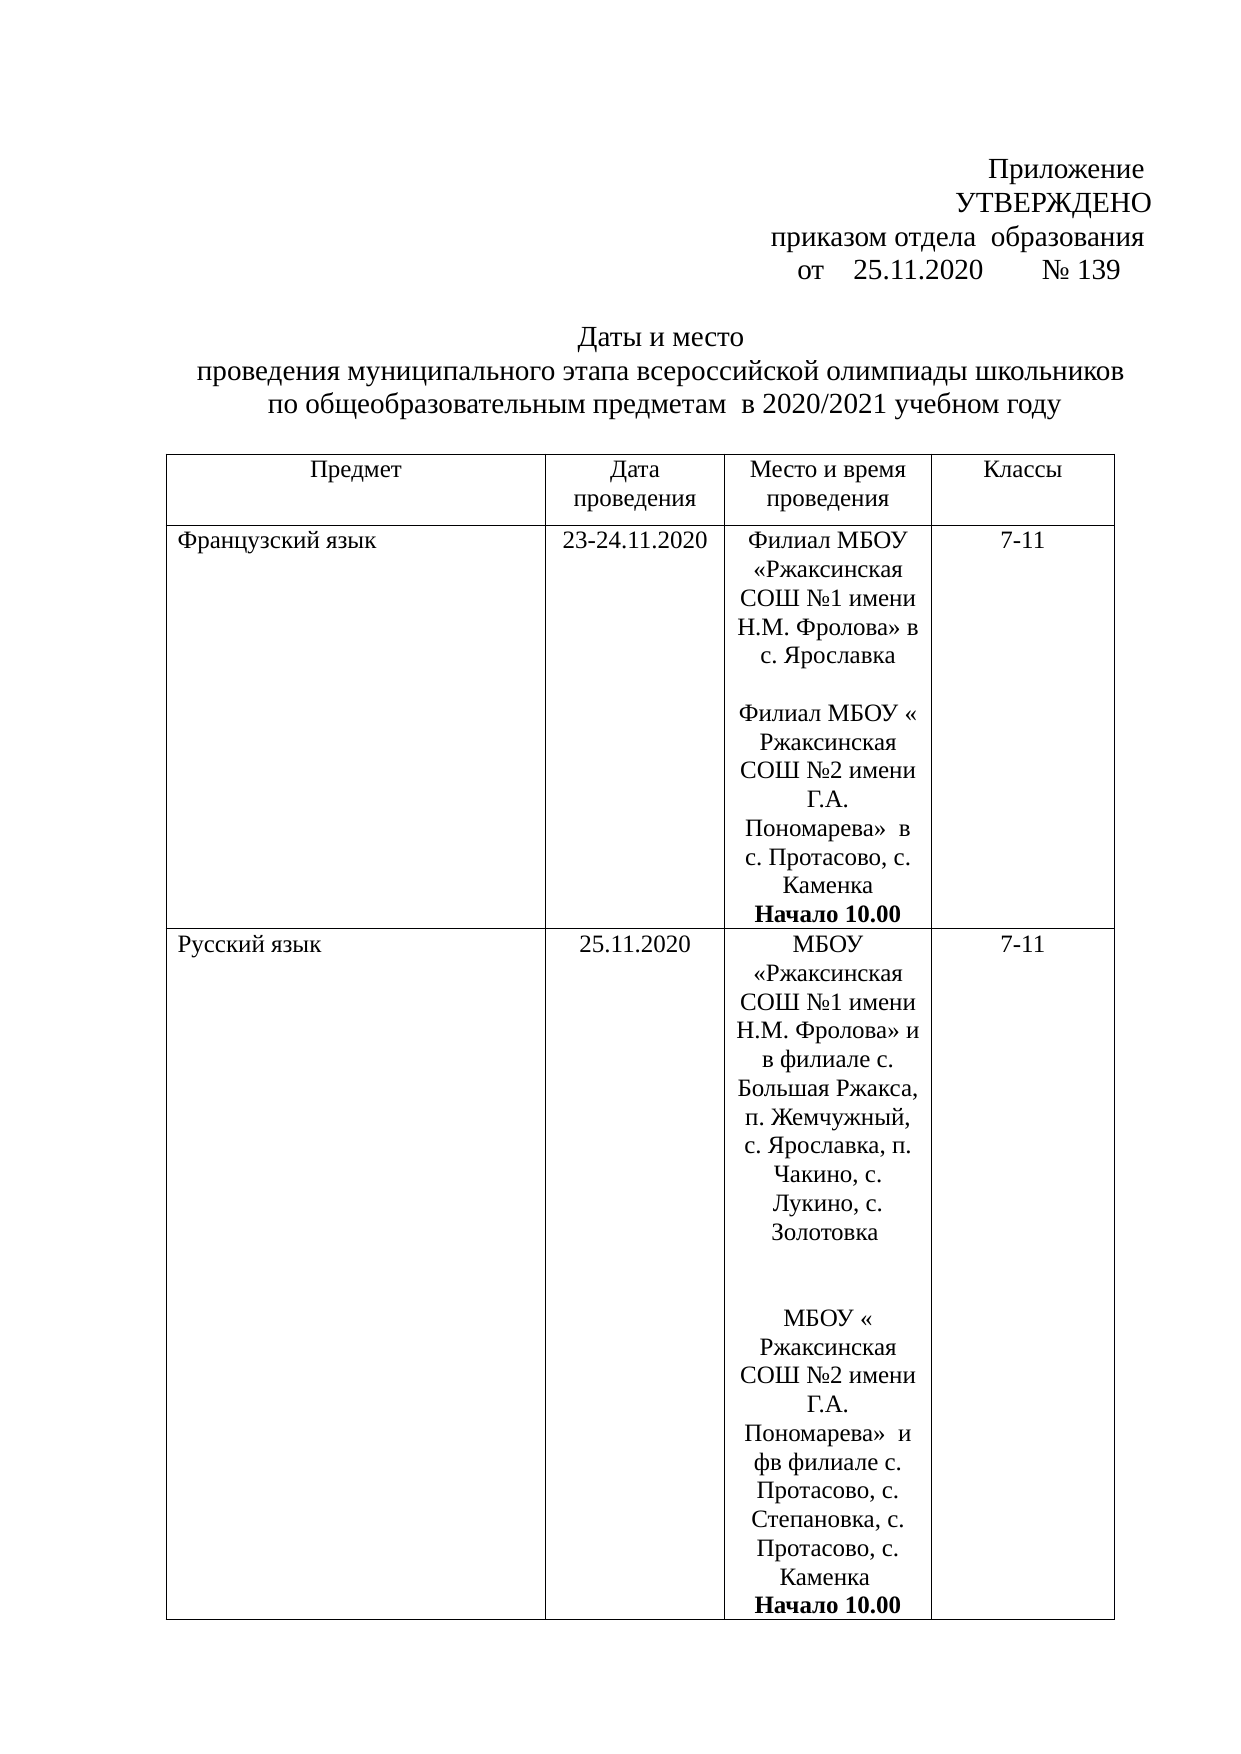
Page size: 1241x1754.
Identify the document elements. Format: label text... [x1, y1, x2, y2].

table_cell Французский язык [167, 526, 545, 928]
table_cell МБОУ «Ржаксинская СОШ №1 имени Н.М. Фролова» и в филиале с. Большая Ржакса, п. Жемчужный, с. Ярославка, п. Чакино, с. Лукино, с. Золотовка МБОУ « Ржаксинская СОШ №2 имени Г.А. Пономарева» и фв филиале с. Протасово, с. Степановка, с. Протасово, с. Каменка Начало 10.00 [725, 929, 931, 1619]
table_header Дата проведения [546, 455, 724, 524]
table_cell Русский язык [167, 929, 545, 1619]
table_cell Филиал МБОУ «Ржаксинская СОШ №1 имени Н.М. Фролова» в с. Ярославка Филиал МБОУ « Ржаксинская СОШ №2 имени Г.А. Пономарева» в с. Протасово, с. Каменка Начало 10.00 [725, 526, 931, 928]
text Даты и место [177, 319, 1152, 353]
table_header Предмет [167, 455, 545, 524]
text приказом отдела образования [177, 219, 1152, 252]
table_cell 25.11.2020 [546, 929, 724, 1619]
text проведения муниципального этапа всероссийской олимпиады школьников [177, 353, 1152, 386]
table_cell 23-24.11.2020 [546, 526, 724, 928]
table_cell 7-11 [932, 929, 1114, 1619]
text Приложение [177, 152, 1152, 185]
text по общеобразовательным предметам в 2020/2021 учебном году [177, 386, 1152, 420]
table_cell 7-11 [932, 526, 1114, 928]
text УТВЕРЖДЕНО [177, 185, 1152, 219]
text от 25.11.2020 № 139 [177, 252, 1152, 286]
table_header Место и время проведения [725, 455, 931, 524]
table_header Классы [932, 455, 1114, 524]
